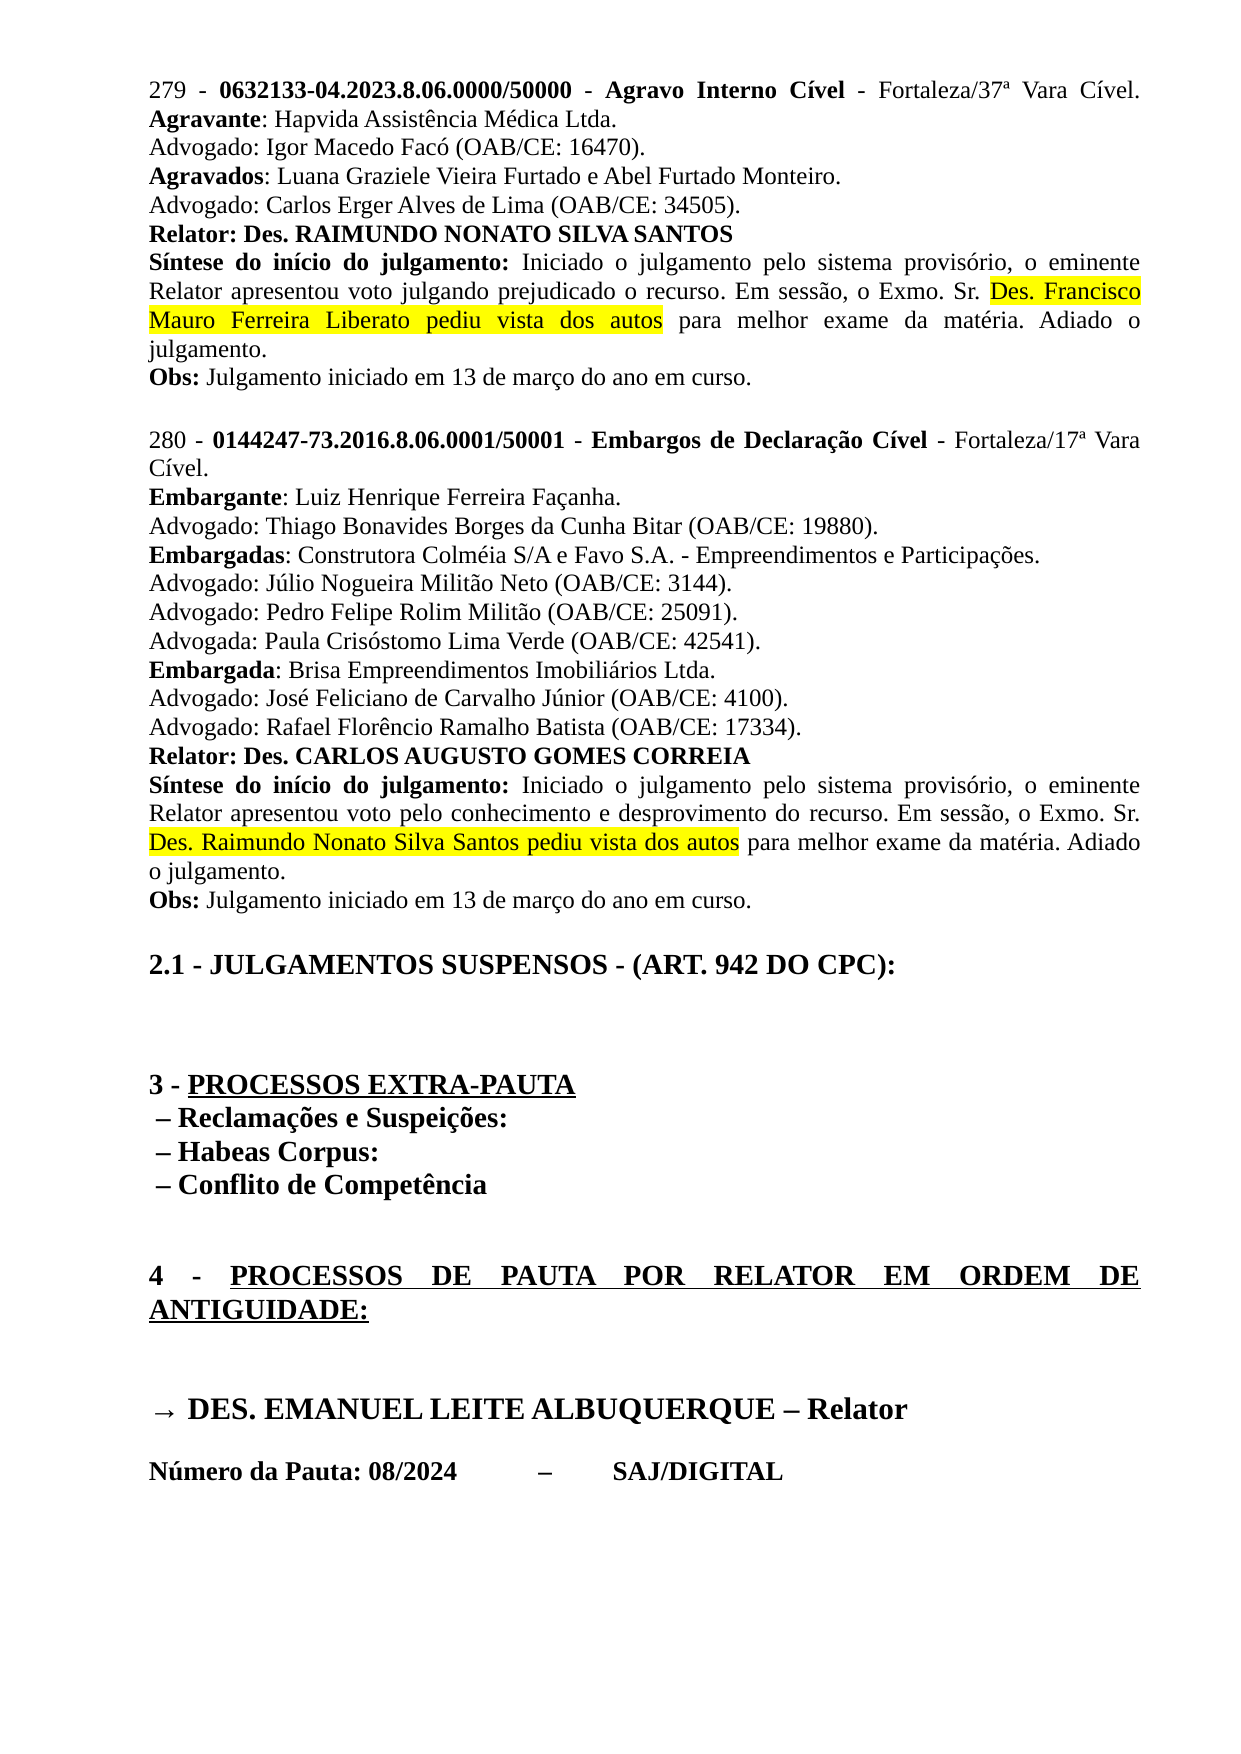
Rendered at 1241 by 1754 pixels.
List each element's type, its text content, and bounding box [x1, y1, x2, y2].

text 279 - 0632133-04.2023.8.06.0000/50000 - Agravo Interno Cível - Fortaleza/37ª Vara Cível. Agravante: Hapvida Assistência Médica Ltda. [148, 75, 1141, 132]
text Advogado: Carlos Erger Alves de Lima (OAB/CE: 34505). [148, 190, 1141, 219]
text Advogado: Thiago Bonavides Borges da Cunha Bitar (OAB/CE: 19880). [148, 511, 1141, 540]
text Relator: Des. CARLOS AUGUSTO GOMES CORREIA [148, 741, 1141, 770]
text Embargadas: Construtora Colméia S/A e Favo S.A. - Empreendimentos e Participações. [148, 540, 1141, 568]
text Síntese do início do julgamento: Iniciado o julgamento pelo sistema provisório, o eminente Relator apresentou voto julgando prejudicado o recurso. Em sessão, o Exmo. Sr. Des. Francisco Mauro Ferreira Liberato pediu vista dos autos para melhor exame da matéria. Adiado o julgamento. [148, 247, 1141, 362]
text 280 - 0144247-73.2016.8.06.0001/50001 - Embargos de Declaração Cível - Fortaleza/17ª Vara Cível. [148, 425, 1141, 482]
text Advogado: Igor Macedo Facó (OAB/CE: 16470). [148, 132, 1141, 161]
text Síntese do início do julgamento: Iniciado o julgamento pelo sistema provisório, o eminente Relator apresentou voto pelo conhecimento e desprovimento do recurso. Em sessão, o Exmo. Sr. Des. Raimundo Nonato Silva Santos pediu vista dos autos para melhor exame da matéria. Adiado o julgamento. [148, 770, 1141, 885]
text → DES. EMANUEL LEITE ALBUQUERQUE – Relator [148, 1390, 1141, 1426]
text Relator: Des. RAIMUNDO NONATO SILVA SANTOS [148, 219, 1141, 247]
text Advogado: Rafael Florêncio Ramalho Batista (OAB/CE: 17334). [148, 712, 1141, 741]
text Advogado: Júlio Nogueira Militão Neto (OAB/CE: 3144). [148, 568, 1141, 597]
text – Habeas Corpus: [148, 1134, 1141, 1167]
text Obs: Julgamento iniciado em 13 de março do ano em curso. [148, 885, 1141, 913]
text 4 - PROCESSOS DE PAUTA POR RELATOR EM ORDEM DE ANTIGUIDADE: [148, 1258, 1141, 1326]
text Embargada: Brisa Empreendimentos Imobiliários Ltda. [148, 655, 1141, 683]
text Agravados: Luana Graziele Vieira Furtado e Abel Furtado Monteiro. [148, 161, 1141, 190]
text – Reclamações e Suspeições: [148, 1100, 1141, 1134]
text Obs: Julgamento iniciado em 13 de março do ano em curso. [148, 362, 1141, 391]
text 3 - PROCESSOS EXTRA-PAUTA [148, 1067, 1141, 1100]
text Advogada: Paula Crisóstomo Lima Verde (OAB/CE: 42541). [148, 626, 1141, 655]
text Número da Pauta: 08/2024 – SAJ/DIGITAL [148, 1455, 1141, 1486]
text Advogado: José Feliciano de Carvalho Júnior (OAB/CE: 4100). [148, 683, 1141, 712]
text Embargante: Luiz Henrique Ferreira Façanha. [148, 482, 1141, 511]
text Advogado: Pedro Felipe Rolim Militão (OAB/CE: 25091). [148, 597, 1141, 626]
text – Conflito de Competência [148, 1167, 1141, 1201]
text 2.1 - JULGAMENTOS SUSPENSOS - (ART. 942 DO CPC): [148, 947, 1141, 981]
